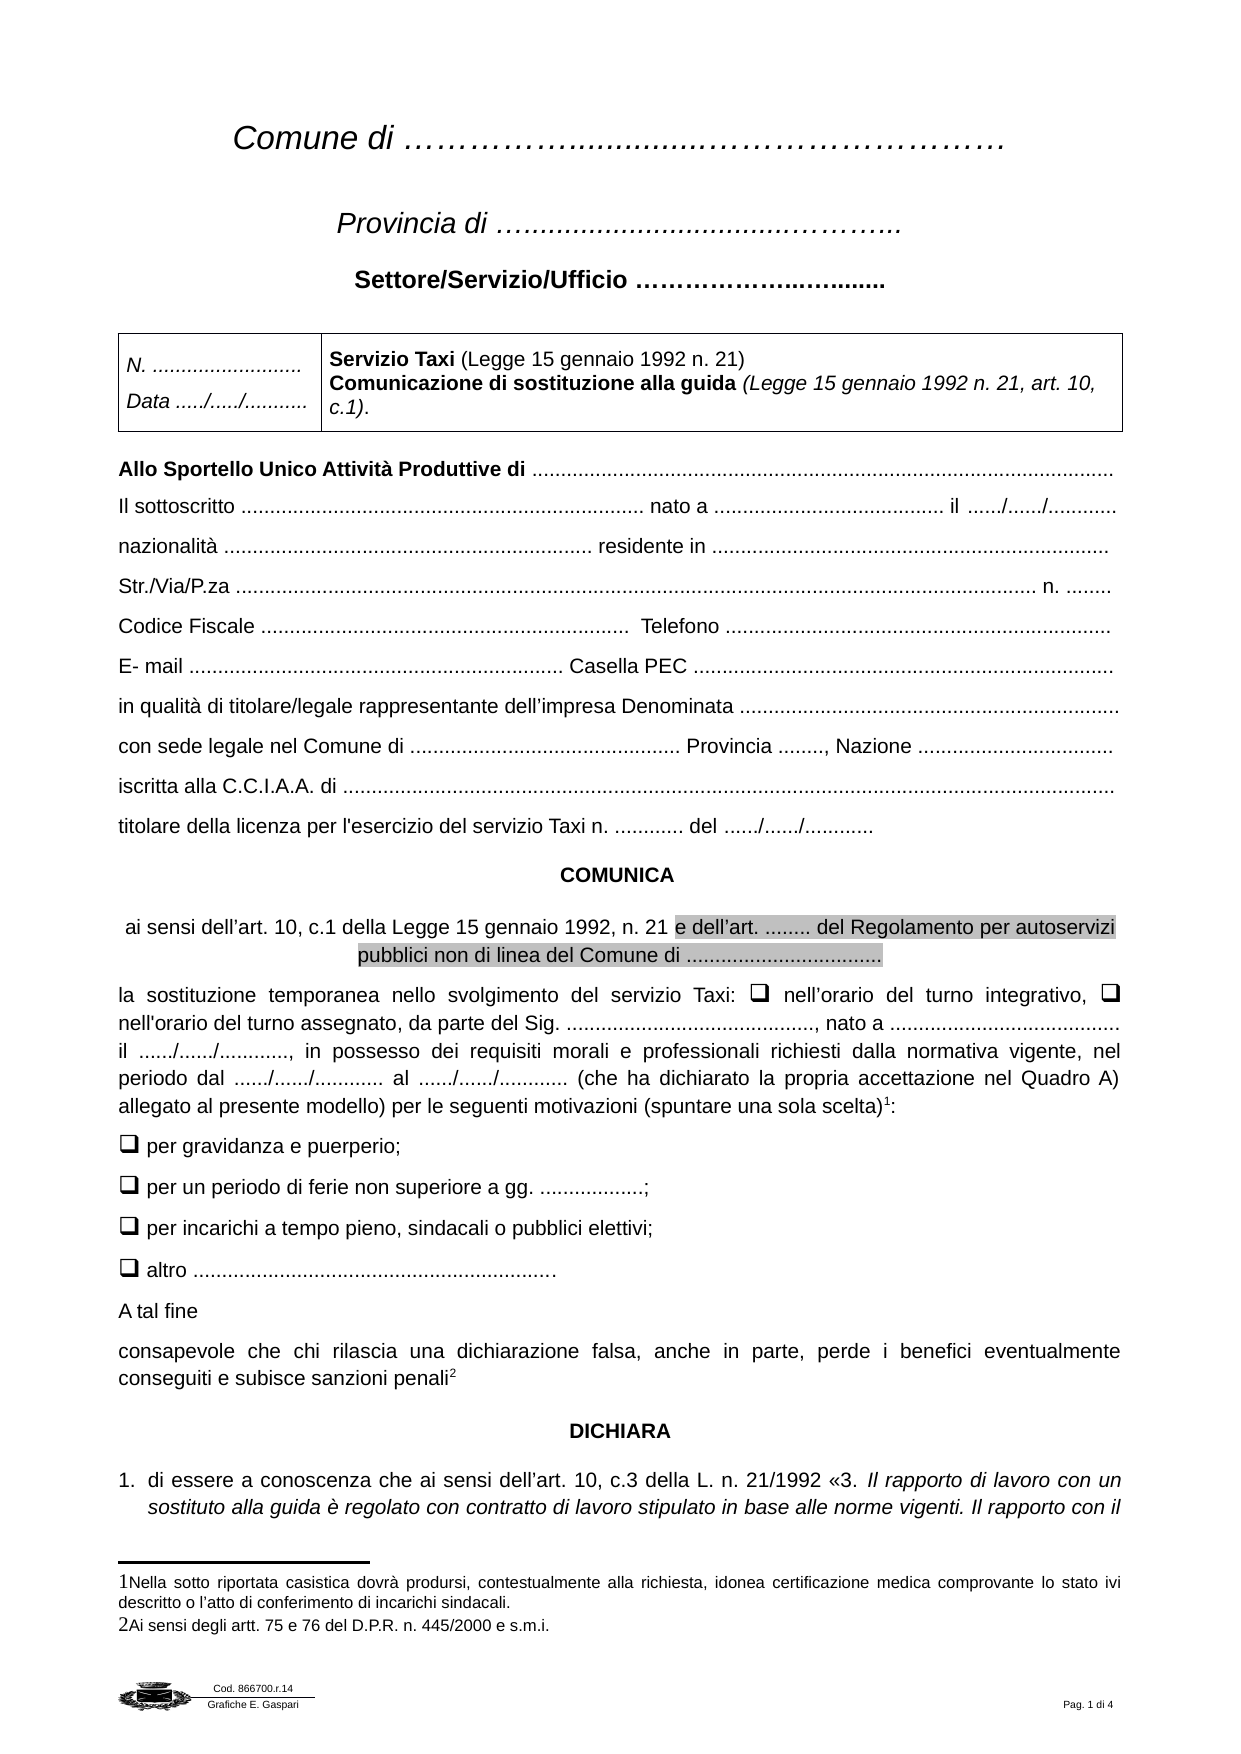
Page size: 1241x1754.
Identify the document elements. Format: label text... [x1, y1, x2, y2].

text titolare della licenza per l'esercizio del servizio Taxi n. ............ del ....../....../............ [118, 814, 1090, 838]
text Il sottoscritto ...................................................................... nato a ........................................ il ....../....../............ [118, 494, 1122, 518]
text Ai sensi degli artt. 75 e 76 del D.P.R. n. 445/2000 e s.m.i. [118, 1612, 1122, 1636]
text  per un periodo di ferie non superiore a gg. ..................; [118, 1175, 1122, 1200]
text Provincia di ….................................………... [118, 207, 1122, 240]
text nazionalità ................................................................ residente in ..................................................................... [118, 534, 1122, 558]
text la sostituzione temporanea nello svolgimento del servizio Taxi:  nell’orario del turno integrativo,  nell'orario del turno assegnato, da parte del Sig. ..........................................., nato a ........................................ il ....../....../............, in possesso dei requisiti morali e professionali richiesti dalla normativa vigente, nel periodo dal ....../....../............ al ....../....../............ (che ha dichiarato la propria accettazione nel Quadro A) allegato al presente modello) per le seguenti motivazioni (spuntare una sola scelta): [118, 983, 1122, 1118]
text Settore/Servizio/Ufficio ………………...…........ [118, 265, 1122, 294]
text  per incarichi a tempo pieno, sindacali o pubblici elettivi; [118, 1216, 1122, 1241]
text consapevole che chi rilascia una dichiarazione falsa, anche in parte, perde i benefici eventualmente conseguiti e subisce sanzioni penali [118, 1339, 1122, 1390]
text COMUNICA [118, 863, 1122, 887]
text Nella sotto riportata casistica dovrà prodursi, contestualmente alla richiesta, idonea certificazione medica comprovante lo stato ivi descritto o l’atto di conferimento di incarichi sindacali. [118, 1568, 1122, 1612]
subtitle DICHIARA [118, 1419, 1122, 1443]
text Codice Fiscale ................................................................ Telefono ................................................................... [118, 614, 1122, 638]
text con sede legale nel Comune di ............................................... Provincia ........, Nazione .................................. [118, 734, 1122, 758]
text Allo Sportello Unico Attività Produttive di ..................................................................................................... [118, 457, 1122, 481]
text E- mail ................................................................. Casella PEC ......................................................................... [118, 654, 1122, 678]
table_header N. .......................... Data ...../...../........... [119, 334, 321, 431]
text iscritta alla C.C.I.A.A. di ...................................................................................................................................... [118, 774, 1122, 798]
text Str./Via/P.za ........................................................................................................................................... n. ........ [118, 574, 1122, 598]
text  per gravidanza e puerperio; [118, 1134, 1122, 1159]
text Comune di ……………...............……………………… [118, 118, 1122, 157]
text A tal fine [118, 1299, 1122, 1323]
text  altro ............................................................... [118, 1257, 1122, 1282]
table_header Servizio Taxi (Legge 15 gennaio 1992 n. 21) Comunicazione di sostituzione alla guida (Legge 15 gennaio 1992 n. 21, art. 10, c.1). [322, 334, 1122, 431]
text in qualità di titolare/legale rappresentante dell’impresa Denominata .................................................................. [118, 694, 1122, 718]
text ai sensi dell’art. 10, c.1 della Legge 15 gennaio 1992, n. 21 e dell’art. ........ del Regolamento per autoservizi pubblici non di linea del Comune di .................................. [118, 915, 1122, 967]
list di essere a conoscenza che ai sensi dell’art. 10, c.3 della L. n. 21/1992 «3. Il rapporto di lavoro con un sostituto alla guida è regolato con contratto di lavoro stipulato in base alle norme vigenti. Il rapporto con il [118, 1468, 1122, 1519]
